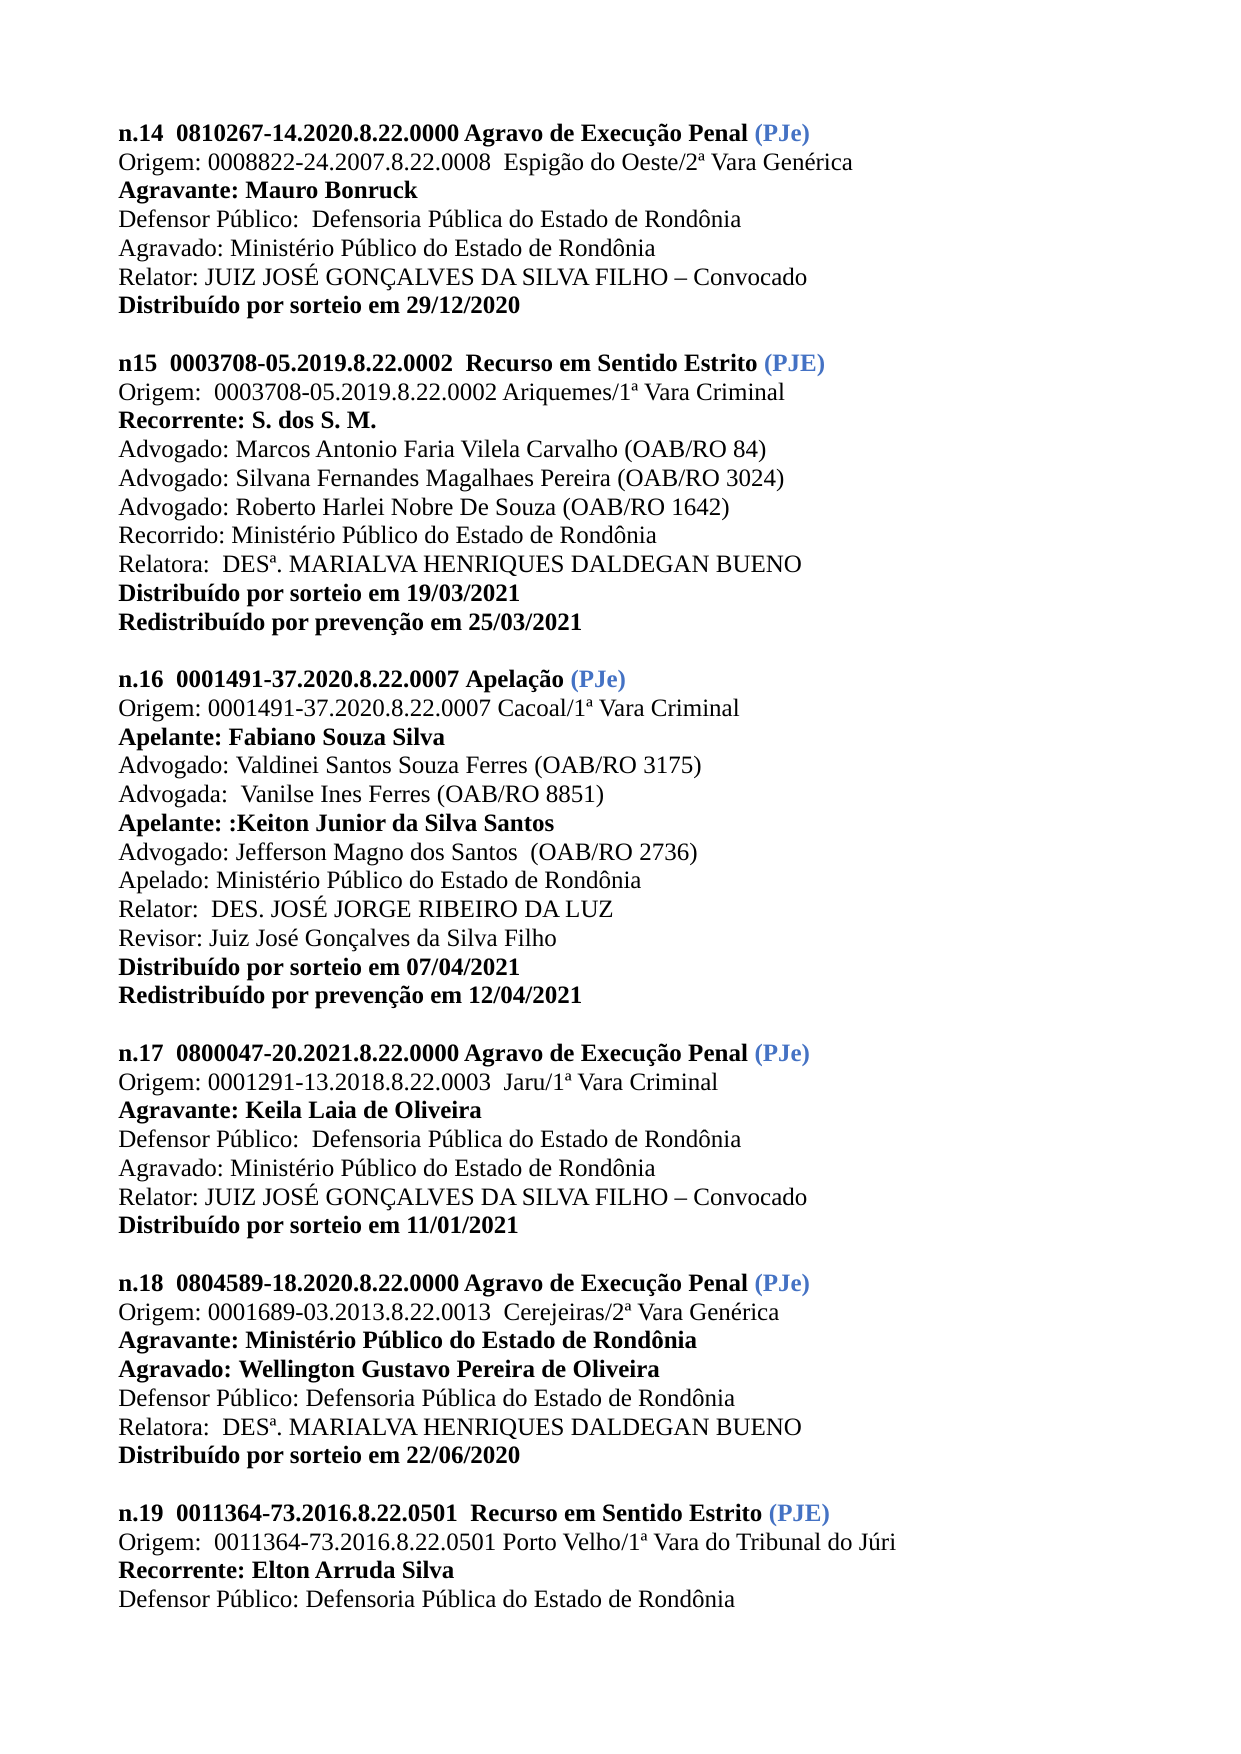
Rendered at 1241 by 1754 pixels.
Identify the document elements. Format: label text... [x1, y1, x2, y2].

text Relator: DES. JOSÉ JORGE RIBEIRO DA LUZ [118, 894, 1122, 923]
text Distribuído por sorteio em 29/12/2020 [118, 291, 1122, 319]
text Apelante: Fabiano Souza Silva [118, 722, 1122, 751]
text n.19 0011364-73.2016.8.22.0501 Recurso em Sentido Estrito (PJE) [118, 1498, 1122, 1527]
text Distribuído por sorteio em 19/03/2021 [118, 578, 1122, 607]
text Recorrido: Ministério Público do Estado de Rondônia [118, 521, 1122, 549]
text Distribuído por sorteio em 22/06/2020 [118, 1441, 1122, 1469]
text n.17 0800047-20.2021.8.22.0000 Agravo de Execução Penal (PJe) [118, 1038, 1122, 1067]
text Advogada: Vanilse Ines Ferres (OAB/RO 8851) [118, 779, 1122, 808]
text n.16 0001491-37.2020.8.22.0007 Apelação (PJe) [118, 664, 1122, 693]
text Agravado: Ministério Público do Estado de Rondônia [118, 1153, 1122, 1182]
text Relatora: DESª. MARIALVA HENRIQUES DALDEGAN BUENO [118, 549, 1122, 578]
text Agravante: Keila Laia de Oliveira [118, 1096, 1122, 1124]
text Recorrente: Elton Arruda Silva [118, 1556, 1122, 1584]
text Advogado: Roberto Harlei Nobre De Souza (OAB/RO 1642) [118, 492, 1122, 521]
text Advogado: Silvana Fernandes Magalhaes Pereira (OAB/RO 3024) [118, 463, 1122, 492]
text Advogado: Jefferson Magno dos Santos (OAB/RO 2736) [118, 837, 1122, 866]
text Origem: 0011364-73.2016.8.22.0501 Porto Velho/1ª Vara do Tribunal do Júri [118, 1527, 1122, 1556]
text Relator: JUIZ JOSÉ GONÇALVES DA SILVA FILHO – Convocado [118, 262, 1122, 291]
text Apelado: Ministério Público do Estado de Rondônia [118, 866, 1122, 894]
text n.18 0804589-18.2020.8.22.0000 Agravo de Execução Penal (PJe) [118, 1268, 1122, 1297]
text Advogado: Valdinei Santos Souza Ferres (OAB/RO 3175) [118, 751, 1122, 779]
text Recorrente: S. dos S. M. [118, 406, 1122, 434]
text Apelante: :Keiton Junior da Silva Santos [118, 808, 1122, 837]
text Distribuído por sorteio em 07/04/2021 [118, 952, 1122, 981]
text Relatora: DESª. MARIALVA HENRIQUES DALDEGAN BUENO [118, 1412, 1122, 1441]
text Revisor: Juiz José Gonçalves da Silva Filho [118, 923, 1122, 952]
text Distribuído por sorteio em 11/01/2021 [118, 1211, 1122, 1239]
text Origem: 0008822-24.2007.8.22.0008 Espigão do Oeste/2ª Vara Genérica [118, 147, 1122, 176]
text Origem: 0003708-05.2019.8.22.0002 Ariquemes/1ª Vara Criminal [118, 377, 1122, 406]
text n15 0003708-05.2019.8.22.0002 Recurso em Sentido Estrito (PJE) [118, 348, 1122, 377]
text Advogado: Marcos Antonio Faria Vilela Carvalho (OAB/RO 84) [118, 434, 1122, 463]
text Redistribuído por prevenção em 12/04/2021 [118, 981, 1122, 1009]
text Redistribuído por prevenção em 25/03/2021 [118, 607, 1122, 636]
text Agravante: Ministério Público do Estado de Rondônia [118, 1326, 1122, 1354]
text Agravado: Wellington Gustavo Pereira de Oliveira [118, 1354, 1122, 1383]
text Relator: JUIZ JOSÉ GONÇALVES DA SILVA FILHO – Convocado [118, 1182, 1122, 1211]
text Defensor Público: Defensoria Pública do Estado de Rondônia [118, 1124, 1122, 1153]
text Origem: 0001491-37.2020.8.22.0007 Cacoal/1ª Vara Criminal [118, 693, 1122, 722]
text n.14 0810267-14.2020.8.22.0000 Agravo de Execução Penal (PJe) [118, 118, 1122, 147]
text Origem: 0001291-13.2018.8.22.0003 Jaru/1ª Vara Criminal [118, 1067, 1122, 1096]
text Agravado: Ministério Público do Estado de Rondônia [118, 233, 1122, 262]
text Defensor Público: Defensoria Pública do Estado de Rondônia [118, 1383, 1122, 1412]
text Defensor Público: Defensoria Pública do Estado de Rondônia [118, 1584, 1122, 1613]
text Origem: 0001689-03.2013.8.22.0013 Cerejeiras/2ª Vara Genérica [118, 1297, 1122, 1326]
text Defensor Público: Defensoria Pública do Estado de Rondônia [118, 204, 1122, 233]
text Agravante: Mauro Bonruck [118, 176, 1122, 204]
